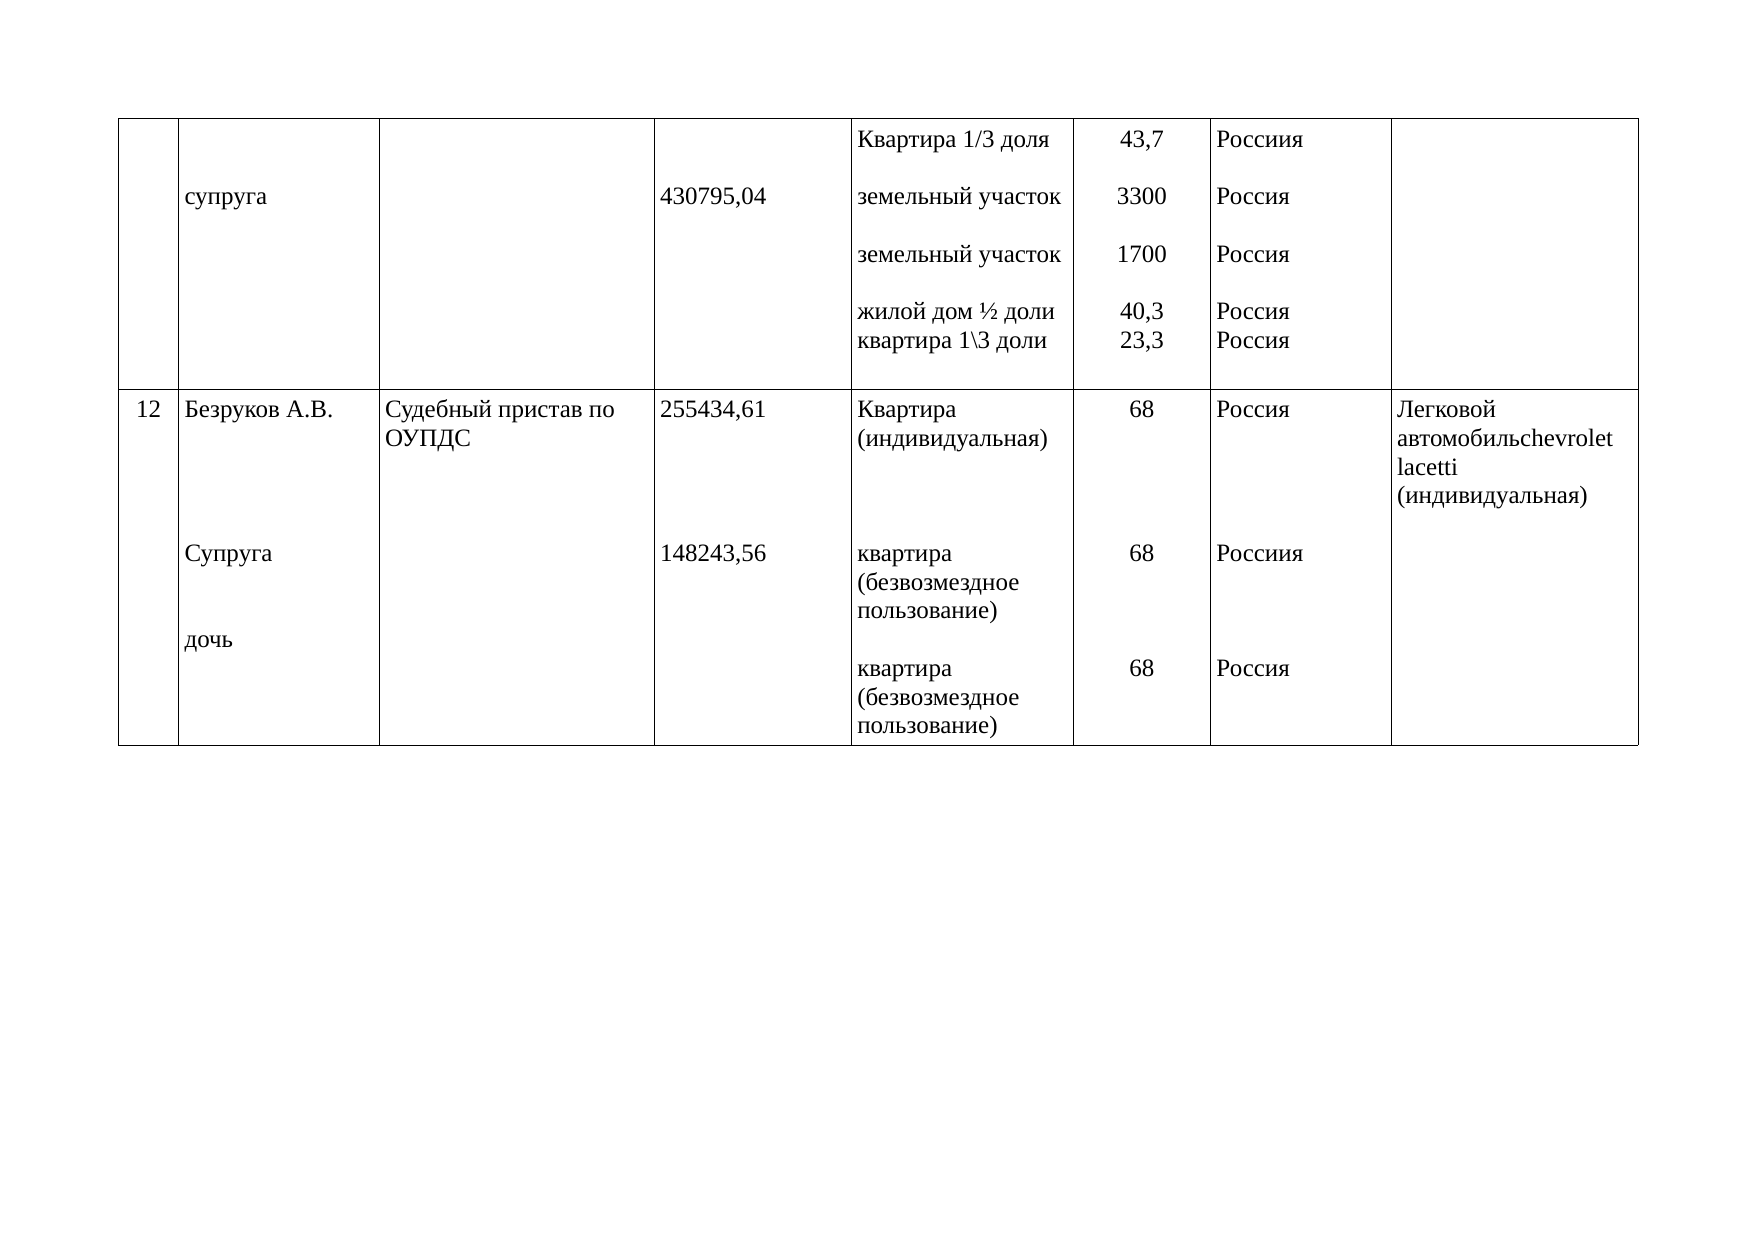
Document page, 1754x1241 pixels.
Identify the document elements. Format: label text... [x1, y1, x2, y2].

table_cell Легковой автомобильchevrolet lacetti (индивидуaльная) [1392, 390, 1638, 745]
table_cell Квартира (индивидуальная) квартира (безвозмездное пользование) квартира (безвозмездное пользование) [852, 390, 1073, 745]
table_cell [380, 119, 654, 388]
table_cell 68 68 68 [1074, 390, 1210, 745]
table_cell Судебный пристав по ОУПДС [380, 390, 654, 745]
table_cell Россия Россиия Россия [1211, 390, 1391, 745]
table_cell Россиия Россия Россия Россия Россия [1211, 119, 1391, 388]
table_cell 43,7 3300 1700 40,3 23,3 [1074, 119, 1210, 388]
table_cell 255434,61 148243,56 [655, 390, 851, 745]
table_cell 12 [119, 390, 178, 745]
table_cell супруга [179, 119, 379, 388]
table_cell [1392, 119, 1638, 388]
table_cell 430795,04 [655, 119, 851, 388]
table_cell Квартира 1/3 доля земельный участок земельный участок жилой дом ½ доли квартира 1\3 доли [852, 119, 1073, 388]
table_cell Безруков А.В. Супруга дочь [179, 390, 379, 745]
table_cell [119, 119, 178, 388]
